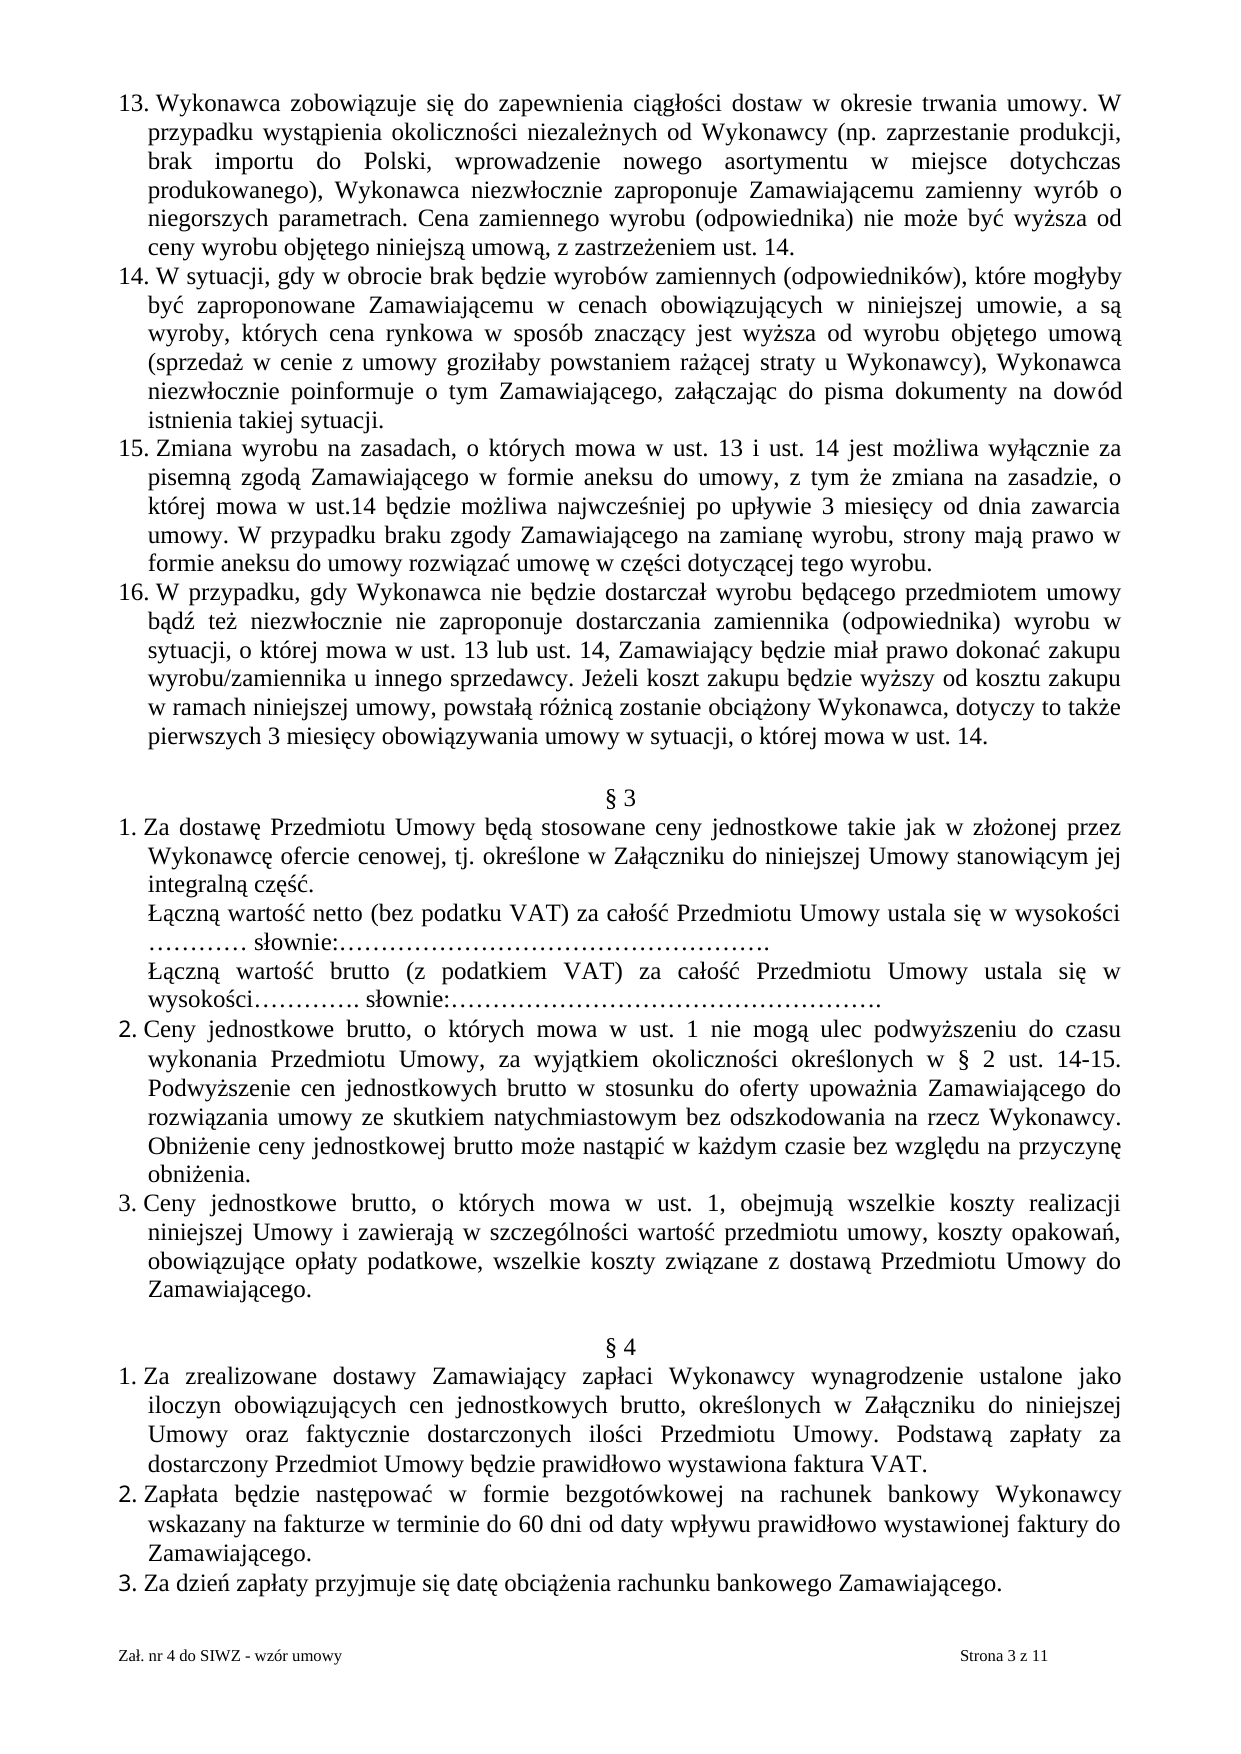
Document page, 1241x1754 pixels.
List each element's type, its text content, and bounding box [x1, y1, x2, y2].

list Łączną wartość netto (bez podatku VAT) za całość Przedmiotu Umowy ustala się w wysokości ………… słownie:……………………………………………. [118, 898, 1122, 956]
list Zmiana wyrobu na zasadach, o których mowa w ust. 13 i ust. 14 jest możliwa wyłącznie za pisemną zgodą Zamawiającego w formie aneksu do umowy, z tym że zmiana na zasadzie, o której mowa w ust.14 będzie możliwa najwcześniej po upływie 3 miesięcy od dnia zawarcia umowy. W przypadku braku zgody Zamawiającego na zamianę wyrobu, strony mają prawo w formie aneksu do umowy rozwiązać umowę w części dotyczącej tego wyrobu. [118, 433, 1122, 577]
list Za zrealizowane dostawy Zamawiający zapłaci Wykonawcy wynagrodzenie ustalone jako iloczyn obowiązujących cen jednostkowych brutto, określonych w Załączniku do niniejszej Umowy oraz faktycznie dostarczonych ilości Przedmiotu Umowy. Podstawą zapłaty za dostarczony Przedmiot Umowy będzie prawidłowo wystawiona faktura VAT. [118, 1361, 1122, 1477]
list W sytuacji, gdy w obrocie brak będzie wyrobów zamiennych (odpowiedników), które mogłyby być zaproponowane Zamawiającemu w cenach obowiązujących w niniejszej umowie, a są wyroby, których cena rynkowa w sposób znaczący jest wyższa od wyrobu objętego umową (sprzedaż w cenie z umowy groziłaby powstaniem rażącej straty u Wykonawcy), Wykonawca niezwłocznie poinformuje o tym Zamawiającego, załączając do pisma dokumenty na dowód istnienia takiej sytuacji. [118, 261, 1122, 433]
list Wykonawca zobowiązuje się do zapewnienia ciągłości dostaw w okresie trwania umowy. W przypadku wystąpienia okoliczności niezależnych od Wykonawcy (np. zaprzestanie produkcji, brak importu do Polski, wprowadzenie nowego asortymentu w miejsce dotychczas produkowanego), Wykonawca niezwłocznie zaproponuje Zamawiającemu zamienny wyrób o niegorszych parametrach. Cena zamiennego wyrobu (odpowiednika) nie może być wyższa od ceny wyrobu objętego niniejszą umową, z zastrzeżeniem ust. 14. [118, 88, 1122, 261]
list Zapłata będzie następować w formie bezgotówkowej na rachunek bankowy Wykonawcy wskazany na fakturze w terminie do 60 dni od daty wpływu prawidłowo wystawionej faktury do Zamawiającego. [118, 1477, 1122, 1567]
list Za dzień zapłaty przyjmuje się datę obciążenia rachunku bankowego Zamawiającego. [118, 1567, 1122, 1598]
text § 3 [118, 783, 1122, 812]
list Ceny jednostkowe brutto, o których mowa w ust. 1, obejmują wszelkie koszty realizacji niniejszej Umowy i zawierają w szczególności wartość przedmiotu umowy, koszty opakowań, obowiązujące opłaty podatkowe, wszelkie koszty związane z dostawą Przedmiotu Umowy do Zamawiającego. [118, 1188, 1122, 1303]
list Ceny jednostkowe brutto, o których mowa w ust. 1 nie mogą ulec podwyższeniu do czasu wykonania Przedmiotu Umowy, za wyjątkiem okoliczności określonych w § 2 ust. 14-15. Podwyższenie cen jednostkowych brutto w stosunku do oferty upoważnia Zamawiającego do rozwiązania umowy ze skutkiem natychmiastowym bez odszkodowania na rzecz Wykonawcy. Obniżenie ceny jednostkowej brutto może nastąpić w każdym czasie bez względu na przyczynę obniżenia. [118, 1013, 1122, 1188]
list Łączną wartość brutto (z podatkiem VAT) za całość Przedmiotu Umowy ustala się w wysokości…………. słownie:……………………………………………. [118, 956, 1122, 1013]
list W przypadku, gdy Wykonawca nie będzie dostarczał wyrobu będącego przedmiotem umowy bądź też niezwłocznie nie zaproponuje dostarczania zamiennika (odpowiednika) wyrobu w sytuacji, o której mowa w ust. 13 lub ust. 14, Zamawiający będzie miał prawo dokonać zakupu wyrobu/zamiennika u innego sprzedawcy. Jeżeli koszt zakupu będzie wyższy od kosztu zakupu w ramach niniejszej umowy, powstałą różnicą zostanie obciążony Wykonawca, dotyczy to także pierwszych 3 miesięcy obowiązywania umowy w sytuacji, o której mowa w ust. 14. [118, 577, 1122, 750]
list Za dostawę Przedmiotu Umowy będą stosowane ceny jednostkowe takie jak w złożonej przez Wykonawcę ofercie cenowej, tj. określone w Załączniku do niniejszej Umowy stanowiącym jej integralną część. [118, 812, 1122, 898]
text § 4 [118, 1332, 1122, 1361]
